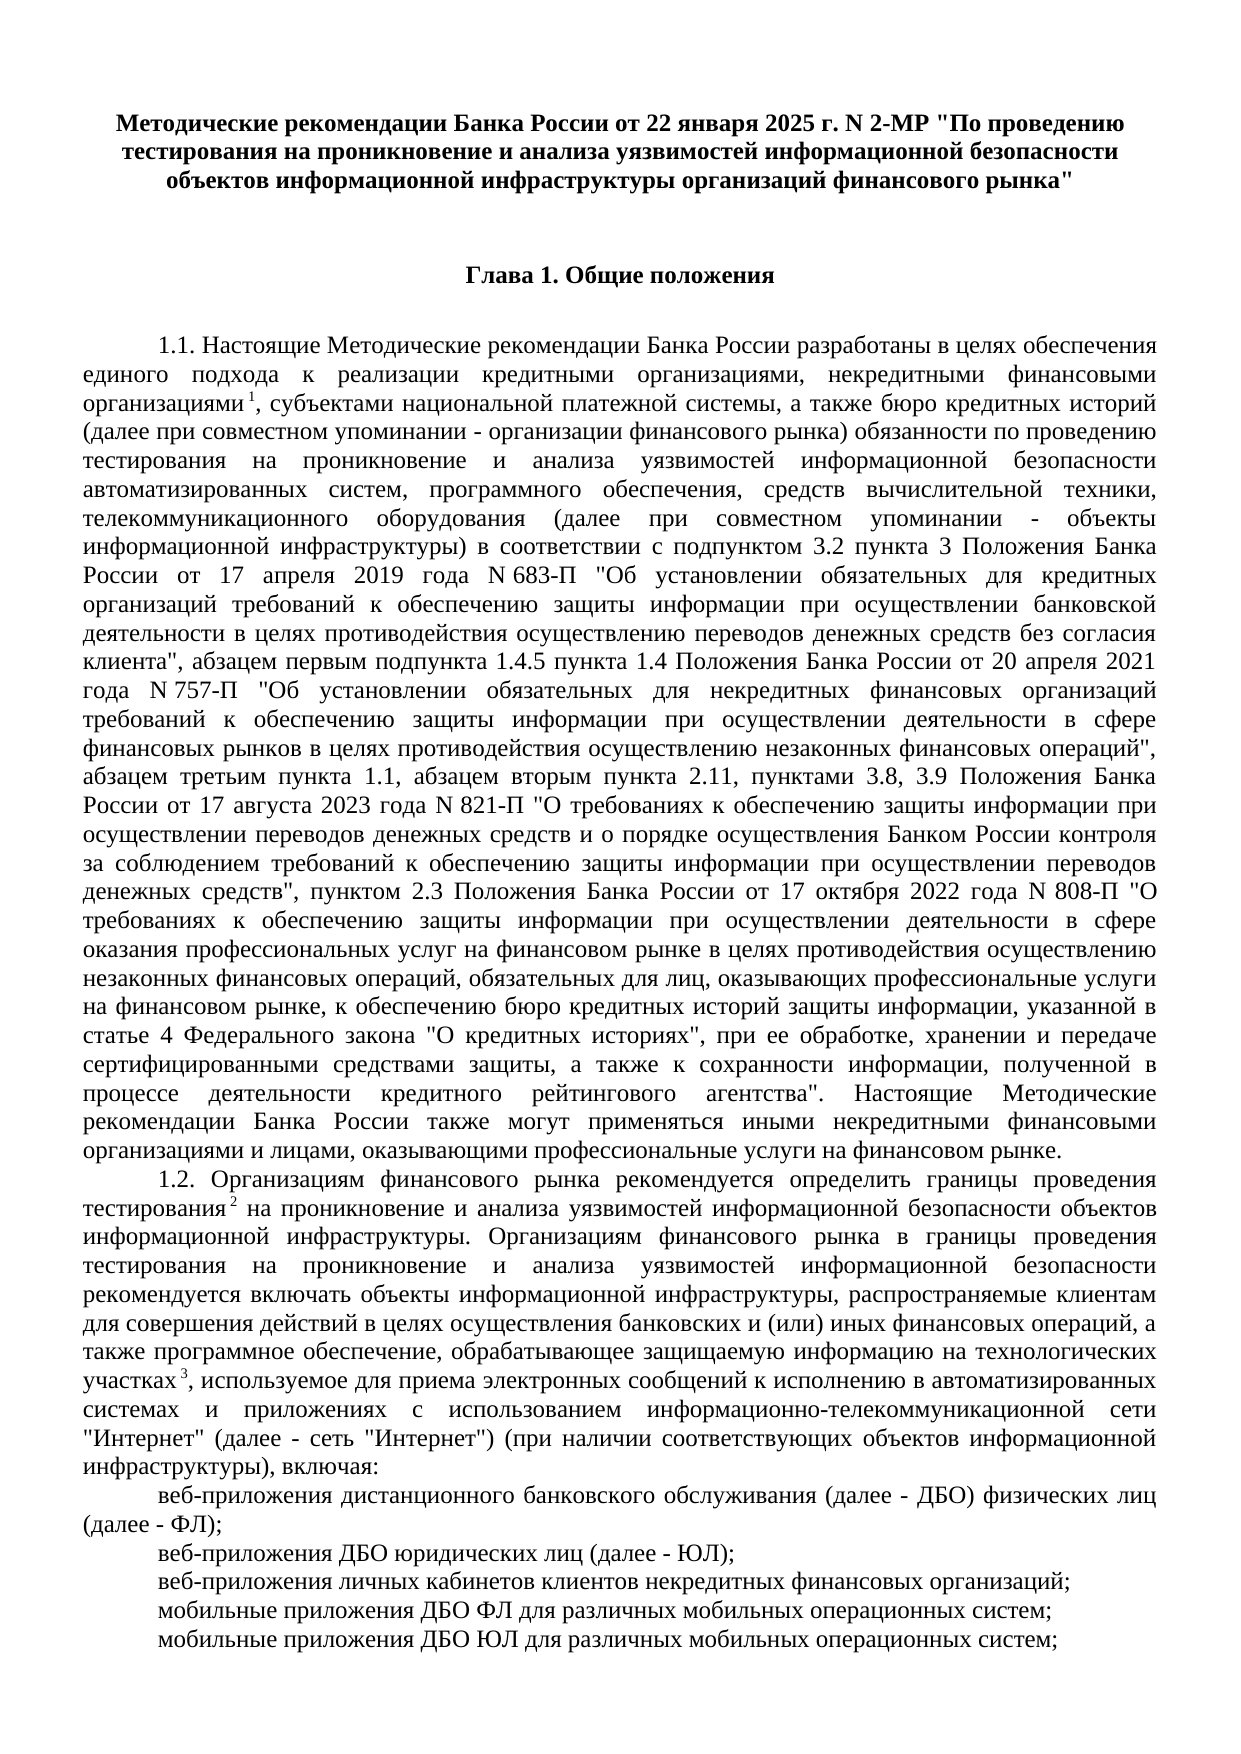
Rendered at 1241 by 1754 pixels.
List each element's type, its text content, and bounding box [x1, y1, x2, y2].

text 1.2. Организациям финансового рынка рекомендуется определить границы проведения тестирования 2 на проникновение и анализа уязвимостей информационной безопасности объектов информационной инфраструктуры. Организациям финансового рынка в границы проведения тестирования на проникновение и анализа уязвимостей информационной безопасности рекомендуется включать объекты информационной инфраструктуры, распространяемые клиентам для совершения действий в целях осуществления банковских и (или) иных финансовых операций, а также программное обеспечение, обрабатывающее защищаемую информацию на технологических участках 3, используемое для приема электронных сообщений к исполнению в автоматизированных системах и приложениях с использованием информационно-телекоммуникационной сети "Интернет" (далее - сеть "Интернет") (при наличии соответствующих объектов информационной инфраструктуры), включая: [83, 1164, 1157, 1480]
text 1.1. Настоящие Методические рекомендации Банка России разработаны в целях обеспечения единого подхода к реализации кредитными организациями, некредитными финансовыми организациями 1, субъектами национальной платежной системы, а также бюро кредитных историй (далее при совместном упоминании - организации финансового рынка) обязанности по проведению тестирования на проникновение и анализа уязвимостей информационной безопасности автоматизированных систем, программного обеспечения, средств вычислительной техники, телекоммуникационного оборудования (далее при совместном упоминании - объекты информационной инфраструктуры) в соответствии с подпунктом 3.2 пункта 3 Положения Банка России от 17 апреля 2019 года N 683-П "Об установлении обязательных для кредитных организаций требований к обеспечению защиты информации при осуществлении банковской деятельности в целях противодействия осуществлению переводов денежных средств без согласия клиента", абзацем первым подпункта 1.4.5 пункта 1.4 Положения Банка России от 20 апреля 2021 года N 757-П "Об установлении обязательных для некредитных финансовых организаций требований к обеспечению защиты информации при осуществлении деятельности в сфере финансовых рынков в целях противодействия осуществлению незаконных финансовых операций", абзацем третьим пункта 1.1, абзацем вторым пункта 2.11, пунктами 3.8, 3.9 Положения Банка России от 17 августа 2023 года N 821-П "О требованиях к обеспечению защиты информации при осуществлении переводов денежных средств и о порядке осуществления Банком России контроля за соблюдением требований к обеспечению защиты информации при осуществлении переводов денежных средств", пунктом 2.3 Положения Банка России от 17 октября 2022 года N 808-П "О требованиях к обеспечению защиты информации при осуществлении деятельности в сфере оказания профессиональных услуг на финансовом рынке в целях противодействия осуществлению незаконных финансовых операций, обязательных для лиц, оказывающих профессиональные услуги на финансовом рынке, к обеспечению бюро кредитных историй защиты информации, указанной в статье 4 Федерального закона "О кредитных историях", при ее обработке, хранении и передаче сертифицированными средствами защиты, а также к сохранности информации, полученной в процессе деятельности кредитного рейтингового агентства". Настоящие Методические рекомендации Банка России также могут применяться иными некредитными финансовыми организациями и лицами, оказывающими профессиональные услуги на финансовом рынке. [83, 330, 1157, 1164]
text веб-приложения личных кабинетов клиентов некредитных финансовых организаций; [83, 1566, 1157, 1595]
text веб-приложения ДБО юридических лиц (далее - ЮЛ); [83, 1538, 1157, 1566]
text веб-приложения дистанционного банковского обслуживания (далее - ДБО) физических лиц (далее - ФЛ); [83, 1480, 1157, 1538]
subtitle Глава 1. Общие положения [83, 260, 1157, 289]
text мобильные приложения ДБО ФЛ для различных мобильных операционных систем; [83, 1595, 1157, 1624]
subtitle Методические рекомендации Банка России от 22 января 2025 г. N 2-МР "По проведению тестирования на проникновение и анализа уязвимостей информационной безопасности объектов информационной инфраструктуры организаций финансового рынка" [83, 108, 1157, 194]
text мобильные приложения ДБО ЮЛ для различных мобильных операционных систем; [83, 1624, 1157, 1653]
